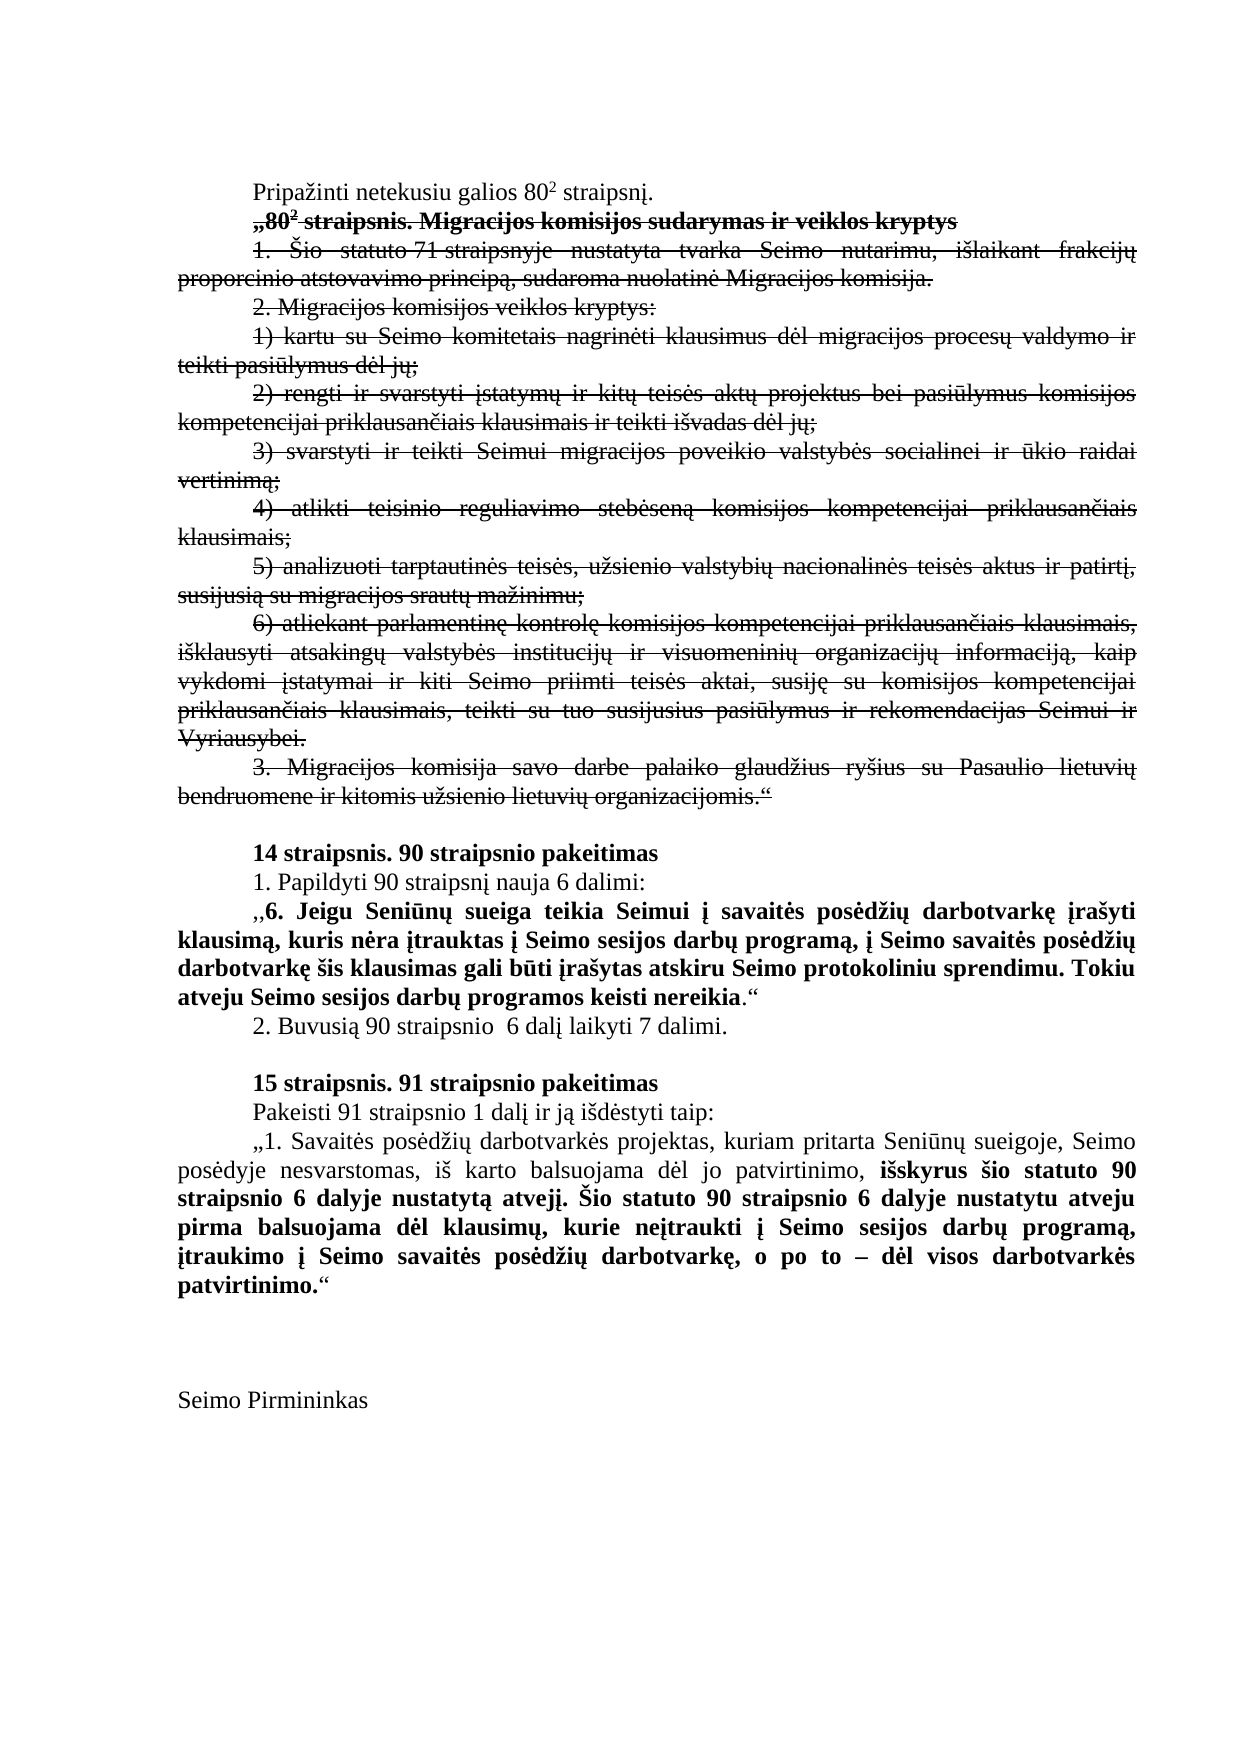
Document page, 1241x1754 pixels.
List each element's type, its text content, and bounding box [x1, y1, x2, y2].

text 6) atliekant parlamentinę kontrolę komisijos kompetencijai priklausančiais klausimais, išklausyti atsakingų valstybės institucijų ir visuomeninių organizacijų informaciją, kaip vykdomi įstatymai ir kiti Seimo priimti teisės aktai, susiję su komisijos kompetencijai priklausančiais klausimais, teikti su tuo susijusius pasiūlymus ir rekomendacijas Seimui ir Vyriausybei. [177, 608, 1137, 653]
text 6) atliekant parlamentinę kontrolę komisijos kompetencijai priklausančiais klausimais, išklausyti atsakingų valstybės institucijų ir visuomeninių organizacijų informaciją, kaip vykdomi įstatymai ir kiti Seimo priimti teisės aktai, susiję su komisijos kompetencijai priklausančiais klausimais, teikti su tuo susijusius pasiūlymus ir rekomendacijas Seimui ir Vyriausybei. [177, 711, 1137, 752]
text ,,6. Jeigu Seniūnų sueiga teikia Seimui į savaitės posėdžių darbotvarkę įrašyti klausimą, kuris nėra įtrauktas į Seimo sesijos darbų programą, į Seimo savaitės posėdžių darbotvarkę šis klausimas gali būti įrašytas atskiru Seimo protokoliniu sprendimu. Tokiu atveju Seimo sesijos darbų programos keisti nereikia.“ [177, 896, 1137, 1011]
text 15 straipsnis. 91 straipsnio pakeitimas [252, 1068, 1137, 1097]
text 5) analizuoti tarptautinės teisės, užsienio valstybių nacionalinės teisės aktus ir patirtį, susijusią su migracijos srautų mažinimu; [177, 551, 1137, 608]
text 4) atlikti teisinio reguliavimo stebėseną komisijos kompetencijai priklausančiais klausimais; [177, 493, 1137, 551]
text 2) rengti ir svarstyti įstatymų ir kitų teisės aktų projektus bei pasiūlymus komisijos kompetencijai priklausančiais klausimais ir teikti išvadas dėl jų; [177, 378, 1137, 436]
text Pakeisti 91 straipsnio 1 dalį ir ją išdėstyti taip: [177, 1097, 1137, 1126]
text „1. Savaitės posėdžių darbotvarkės projektas, kuriam pritarta Seniūnų sueigoje, Seimo posėdyje nesvarstomas, iš karto balsuojama dėl jo patvirtinimo, išskyrus šio statuto 90 straipsnio 6 dalyje nustatytą atvejį. Šio statuto 90 straipsnio 6 dalyje nustatytu atveju pirma balsuojama dėl klausimų, kurie neįtraukti į Seimo sesijos darbų programą, įtraukimo į Seimo savaitės posėdžių darbotvarkę, o po to – dėl visos darbotvarkės patvirtinimo.“ [177, 1126, 1137, 1298]
text 3. Migracijos komisija savo darbe palaiko glaudžius ryšius su Pasaulio lietuvių bendruomene ir kitomis užsienio lietuvių organizacijomis.“ [177, 752, 1137, 810]
text 1. Papildyti 90 straipsnį nauja 6 dalimi: [177, 867, 1137, 896]
text 1. Šio statuto 71 straipsnyje nustatyta tvarka Seimo nutarimu, išlaikant frakcijų proporcinio atstovavimo principą, sudaroma nuolatinė Migracijos komisija. [177, 235, 1137, 292]
text Seimo Pirmininkas [177, 1385, 1064, 1413]
text Pripažinti netekusiu galios 802 straipsnį. [177, 177, 1137, 206]
text 2. Buvusią 90 straipsnio 6 dalį laikyti 7 dalimi. [177, 1011, 1137, 1040]
text „802 straipsnis. Migracijos komisijos sudarymas ir veiklos kryptys [177, 206, 1137, 235]
text 2. Migracijos komisijos veiklos kryptys: [177, 292, 1137, 321]
list 14 straipsnis. 90 straipsnio pakeitimas [252, 838, 1137, 867]
text 1) kartu su Seimo komitetais nagrinėti klausimus dėl migracijos procesų valdymo ir teikti pasiūlymus dėl jų; [177, 321, 1137, 378]
text 3) svarstyti ir teikti Seimui migracijos poveikio valstybės socialinei ir ūkio raidai vertinimą; [177, 436, 1137, 493]
text 6) atliekant parlamentinę kontrolę komisijos kompetencijai priklausančiais klausimais, išklausyti atsakingų valstybės institucijų ir visuomeninių organizacijų informaciją, kaip vykdomi įstatymai ir kiti Seimo priimti teisės aktai, susiję su komisijos kompetencijai priklausančiais klausimais, teikti su tuo susijusius pasiūlymus ir rekomendacijas Seimui ir Vyriausybei. [177, 654, 1137, 710]
